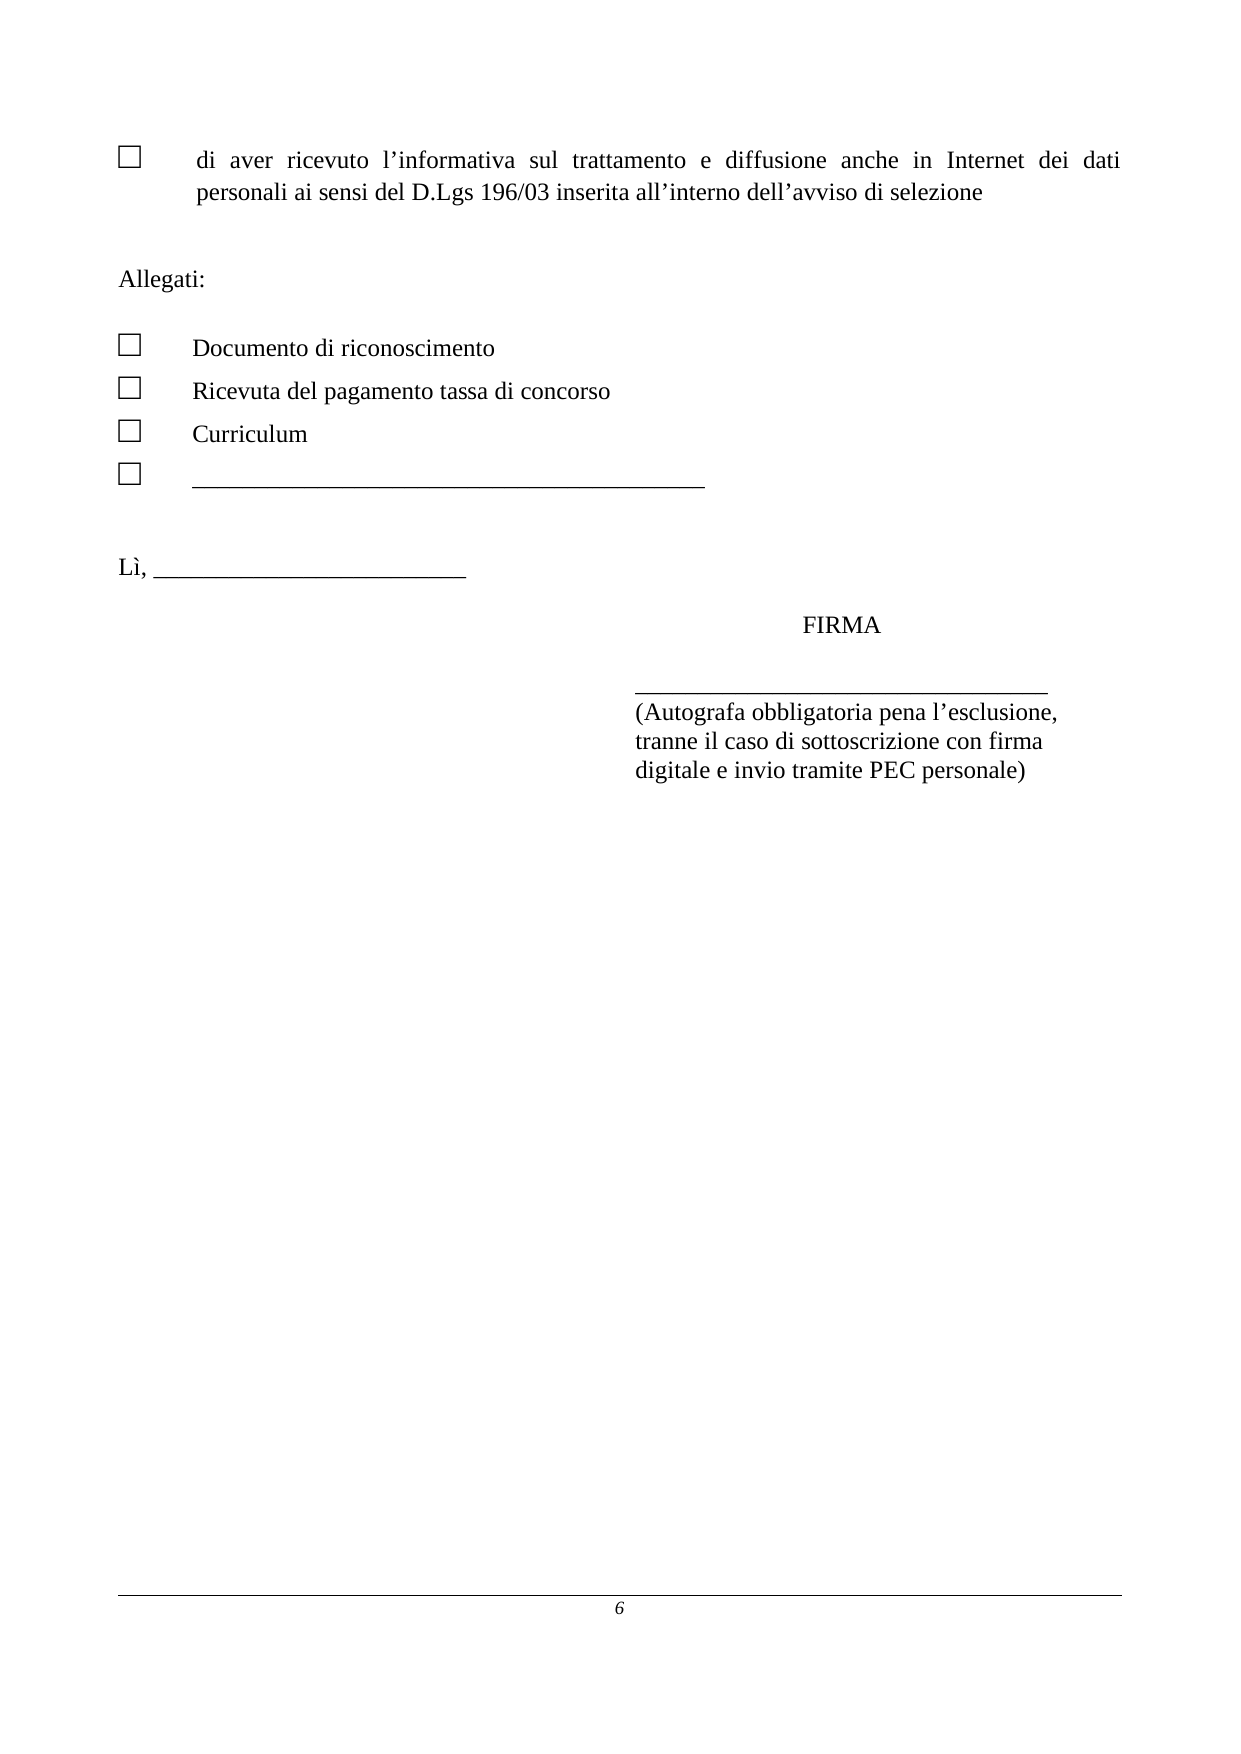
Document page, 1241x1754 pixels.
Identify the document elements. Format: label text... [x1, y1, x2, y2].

text _________________________________ [118, 668, 1122, 697]
text Lì, _________________________ [118, 552, 1122, 581]
text □ di aver ricevuto l’informativa sul trattamento e diffusione anche in Internet dei dati personali ai sensi del D.Lgs 196/03 inserita all’interno dell’avviso di selezione [118, 133, 1122, 206]
text □ Curriculum [118, 408, 1122, 451]
text (Autografa obbligatoria pena l’esclusione, tranne il caso di sottoscrizione con firma digitale e invio tramite PEC personale) [118, 697, 1122, 784]
text Allegati: [118, 264, 1122, 293]
text □ Documento di riconoscimento [118, 322, 1122, 365]
text □ Ricevuta del pagamento tassa di concorso [118, 365, 1122, 408]
text □ _________________________________________ [118, 451, 1122, 493]
text FIRMA [118, 610, 1122, 639]
